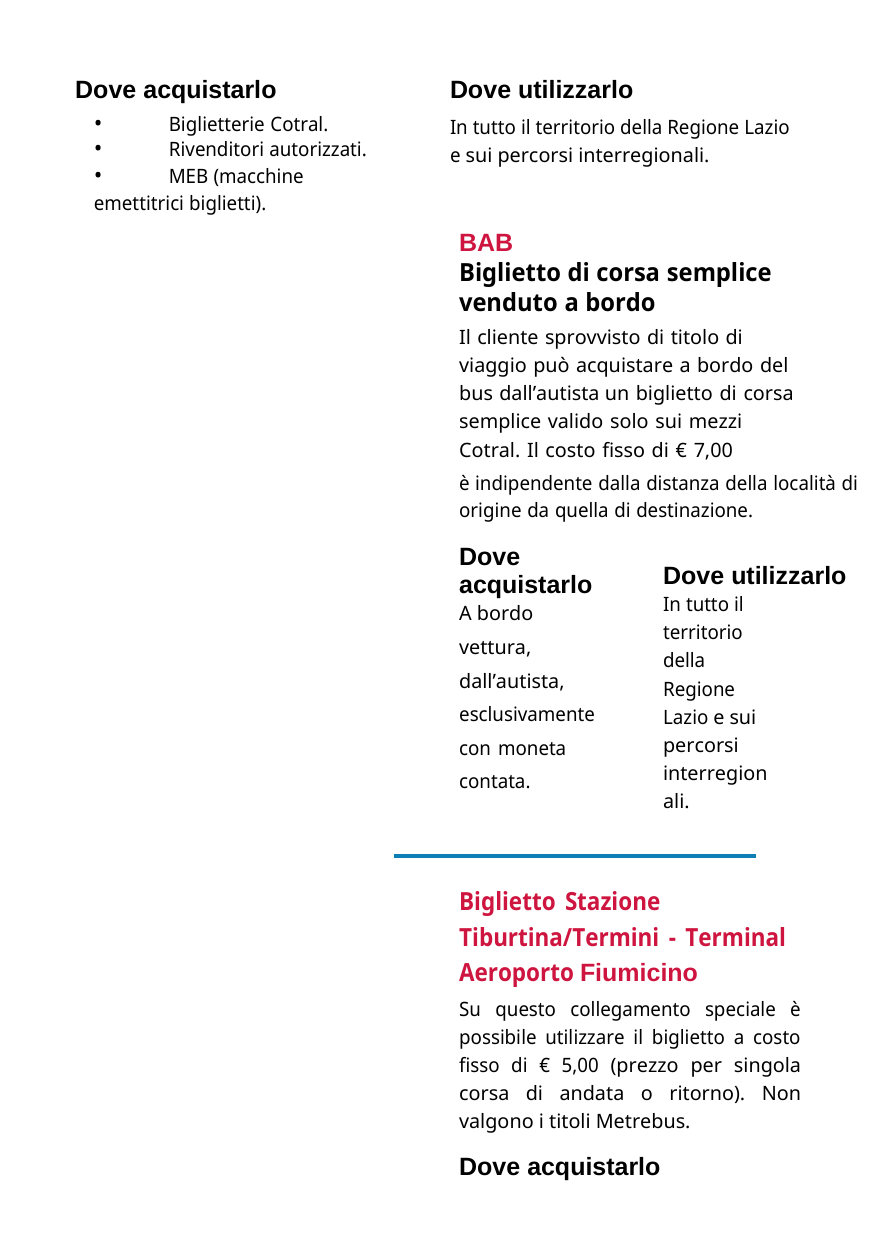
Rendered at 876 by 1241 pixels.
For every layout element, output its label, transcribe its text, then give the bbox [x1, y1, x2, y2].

text In tutto il territorio della Regione Lazio e sui percorsi interregionali. [450, 113, 805, 168]
text In tutto il territorio della Regione Lazio e sui percorsi interregionali. [663, 590, 775, 815]
text Biglietto di corsa semplice venduto a bordo [459, 257, 864, 317]
text Il cliente sprovvisto di titolo di viaggio può acquistare a bordo del bus dall’autista un biglietto di corsa semplice valido solo sui mezzi Cotral. Il costo fisso di € 7,00 [459, 323, 803, 463]
subtitle Dove utilizzarlo [450, 75, 864, 104]
text Su questo collegamento speciale è possibile utilizzare il biglietto a costo fisso di € 5,00 (prezzo per singola corsa di andata o ritorno). Non valgono i titoli Metrebus. [459, 995, 801, 1135]
subtitle Dove acquistarlo [75, 75, 390, 104]
list Rivenditori autorizzati. [94, 137, 390, 162]
subtitle Dove acquistarlo [459, 542, 601, 599]
subtitle Dove utilizzarlo [663, 561, 864, 590]
subtitle Dove acquistarlo [459, 1152, 864, 1181]
text Biglietto Stazione Tiburtina/Termini - Terminal Aeroporto Fiumicino [459, 883, 803, 989]
text A bordo vettura, dall’autista, esclusivamente con moneta contata. [459, 599, 601, 795]
list Biglietterie Cotral. [94, 110, 390, 137]
text BAB [459, 228, 864, 257]
list MEB (macchine emettitrici biglietti). [94, 162, 390, 215]
text è indipendente dalla distanza della località di origine da quella di destinazione. [459, 469, 864, 523]
